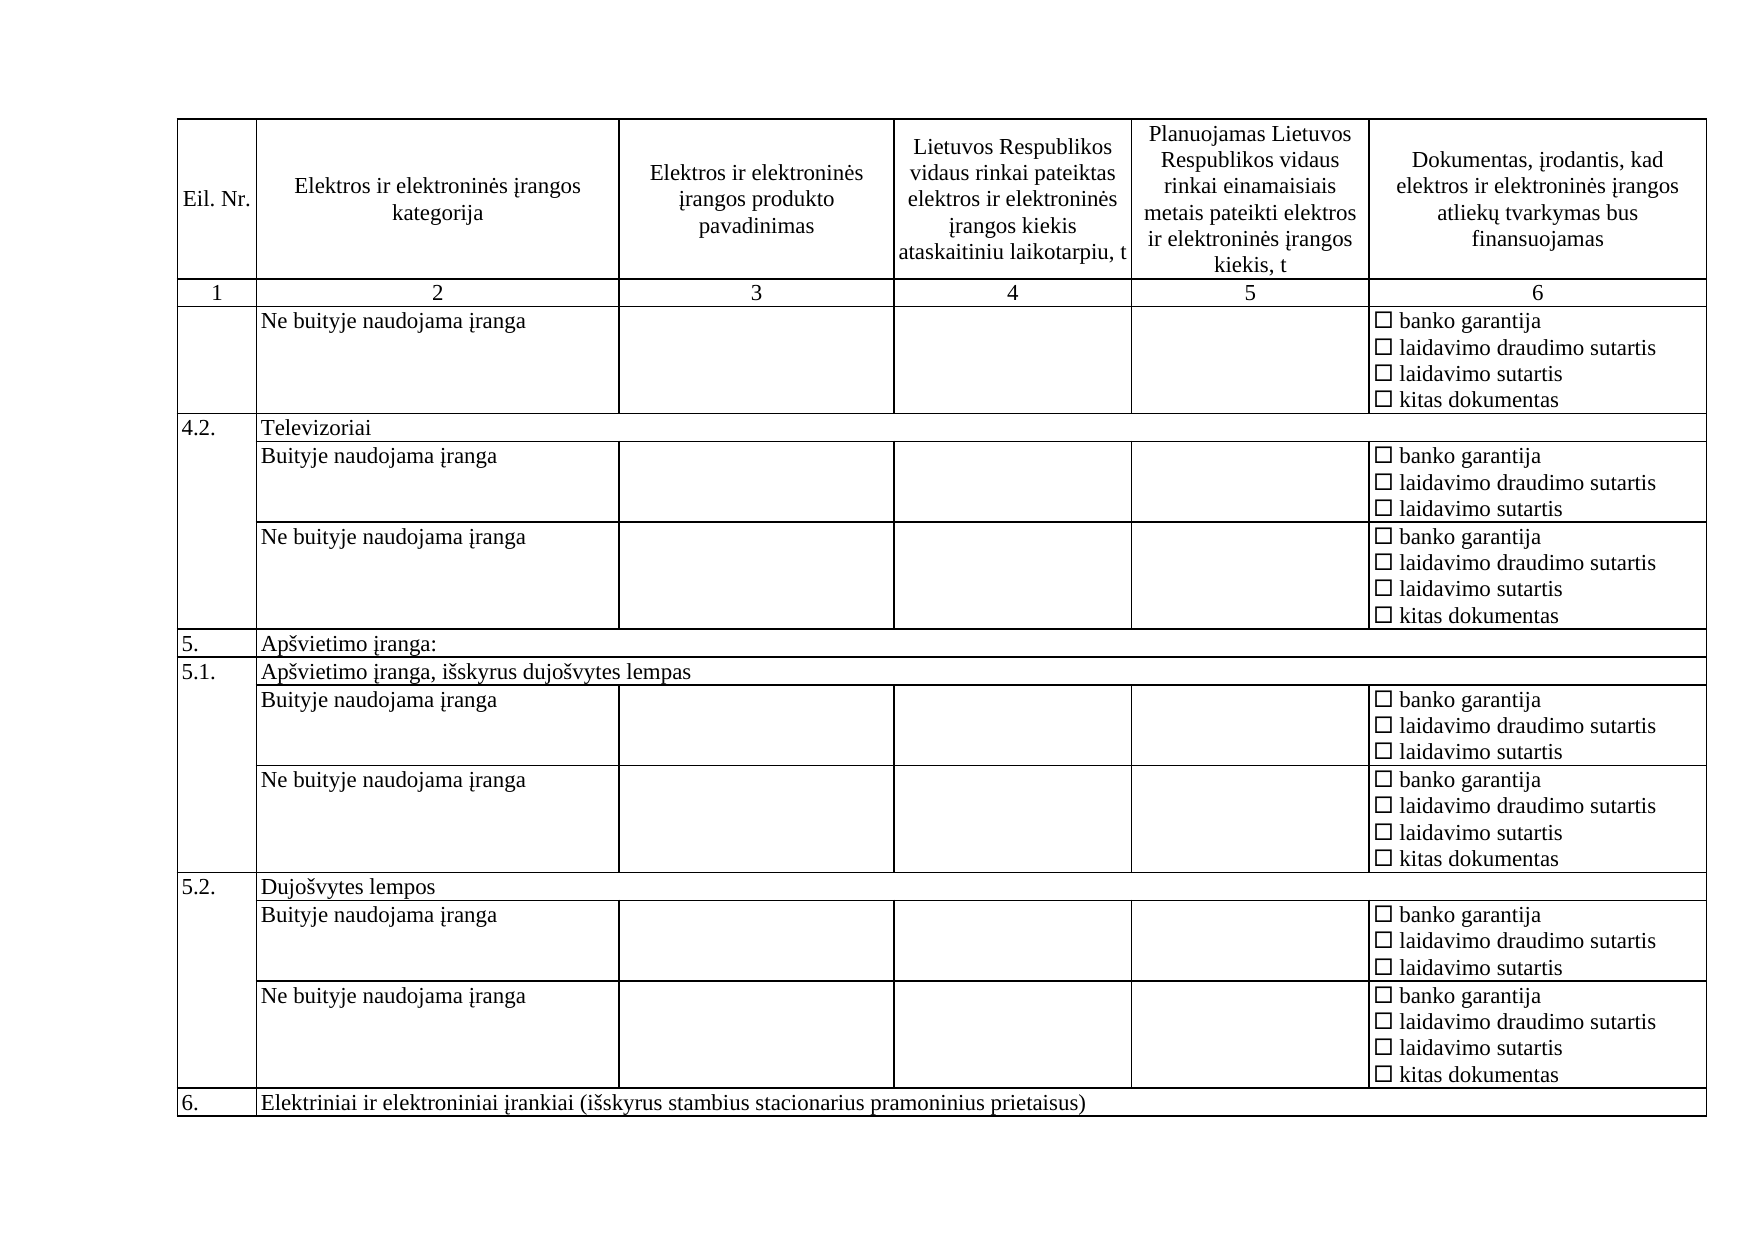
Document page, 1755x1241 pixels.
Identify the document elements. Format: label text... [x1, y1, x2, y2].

table_header Dokumentas, įrodantis, kad elektros ir elektroninės įrangos atliekų tvarkymas bus finansuojamas [1370, 120, 1706, 278]
table_cell [895, 901, 1131, 980]
table_cell Ne buityje naudojama įranga [257, 523, 618, 628]
table_cell 4.2. [178, 414, 256, 628]
table_header Lietuvos Respublikos vidaus rinkai pateiktas elektros ir elektroninės įrangos kiekis ataskaitiniu laikotarpiu, t [895, 120, 1131, 278]
table_cell [895, 523, 1131, 628]
table_header Planuojamas Lietuvos Respublikos vidaus rinkai einamaisiais metais pateikti elektros ir elektroninės įrangos kiekis, t [1132, 120, 1368, 278]
table_cell [620, 523, 893, 628]
table_cell Ne buityje naudojama įranga [257, 766, 618, 872]
table_header Elektros ir elektroninės įrangos kategorija [257, 120, 618, 278]
table_cell [1132, 982, 1368, 1087]
table_cell 4 [895, 280, 1131, 306]
table_cell Ne buityje naudojama įranga [257, 307, 618, 413]
table_cell  banko garantija  laidavimo draudimo sutartis  laidavimo sutartis  kitas dokumentas [1370, 523, 1706, 628]
table_cell Buityje naudojama įranga [257, 442, 618, 521]
table_cell [895, 766, 1131, 872]
table_cell [620, 307, 893, 413]
table_cell [1132, 901, 1368, 980]
table_cell [178, 307, 256, 413]
table_cell  banko garantija  laidavimo draudimo sutartis  laidavimo sutartis [1370, 442, 1706, 521]
table_cell Dujošvytes lempos [257, 873, 1706, 899]
table_cell 5. [178, 630, 256, 656]
table_header Eil. Nr. [178, 120, 256, 278]
table_cell 5.1. [178, 658, 256, 872]
table_cell  banko garantija  laidavimo draudimo sutartis  laidavimo sutartis  kitas dokumentas [1370, 307, 1706, 413]
table_cell 5 [1132, 280, 1368, 306]
table_cell 6 [1370, 280, 1706, 306]
table_header Elektros ir elektroninės įrangos produkto pavadinimas [620, 120, 893, 278]
table_cell Elektriniai ir elektroniniai įrankiai (išskyrus stambius stacionarius pramoninius prietaisus) [257, 1089, 1706, 1115]
table_cell [620, 982, 893, 1087]
table_cell [1132, 766, 1368, 872]
table_cell [895, 982, 1131, 1087]
table_cell [620, 901, 893, 980]
table_cell [1132, 307, 1368, 413]
table_cell [895, 442, 1131, 521]
table_cell [895, 307, 1131, 413]
table_cell 3 [620, 280, 893, 306]
table_cell Apšvietimo įranga: [257, 630, 1706, 656]
table_cell [895, 686, 1131, 765]
table_cell  banko garantija  laidavimo draudimo sutartis  laidavimo sutartis [1370, 901, 1706, 980]
table_cell Televizoriai [257, 414, 1706, 441]
table_cell 2 [257, 280, 618, 306]
table_cell [1132, 523, 1368, 628]
table_cell 6. [178, 1089, 256, 1115]
table_cell [1132, 686, 1368, 765]
table_cell  banko garantija  laidavimo draudimo sutartis  laidavimo sutartis [1370, 686, 1706, 765]
table_cell Ne buityje naudojama įranga [257, 982, 618, 1087]
table_cell [620, 442, 893, 521]
table_cell [620, 686, 893, 765]
table_cell  banko garantija  laidavimo draudimo sutartis  laidavimo sutartis  kitas dokumentas [1370, 982, 1706, 1087]
table_cell 5.2. [178, 873, 256, 1087]
table_cell Apšvietimo įranga, išskyrus dujošvytes lempas [257, 658, 1706, 684]
table_cell [1132, 442, 1368, 521]
table_cell  banko garantija  laidavimo draudimo sutartis  laidavimo sutartis  kitas dokumentas [1370, 766, 1706, 872]
table_cell 1 [178, 280, 256, 306]
table_cell [620, 766, 893, 872]
table_cell Buityje naudojama įranga [257, 901, 618, 980]
table_cell Buityje naudojama įranga [257, 686, 618, 765]
